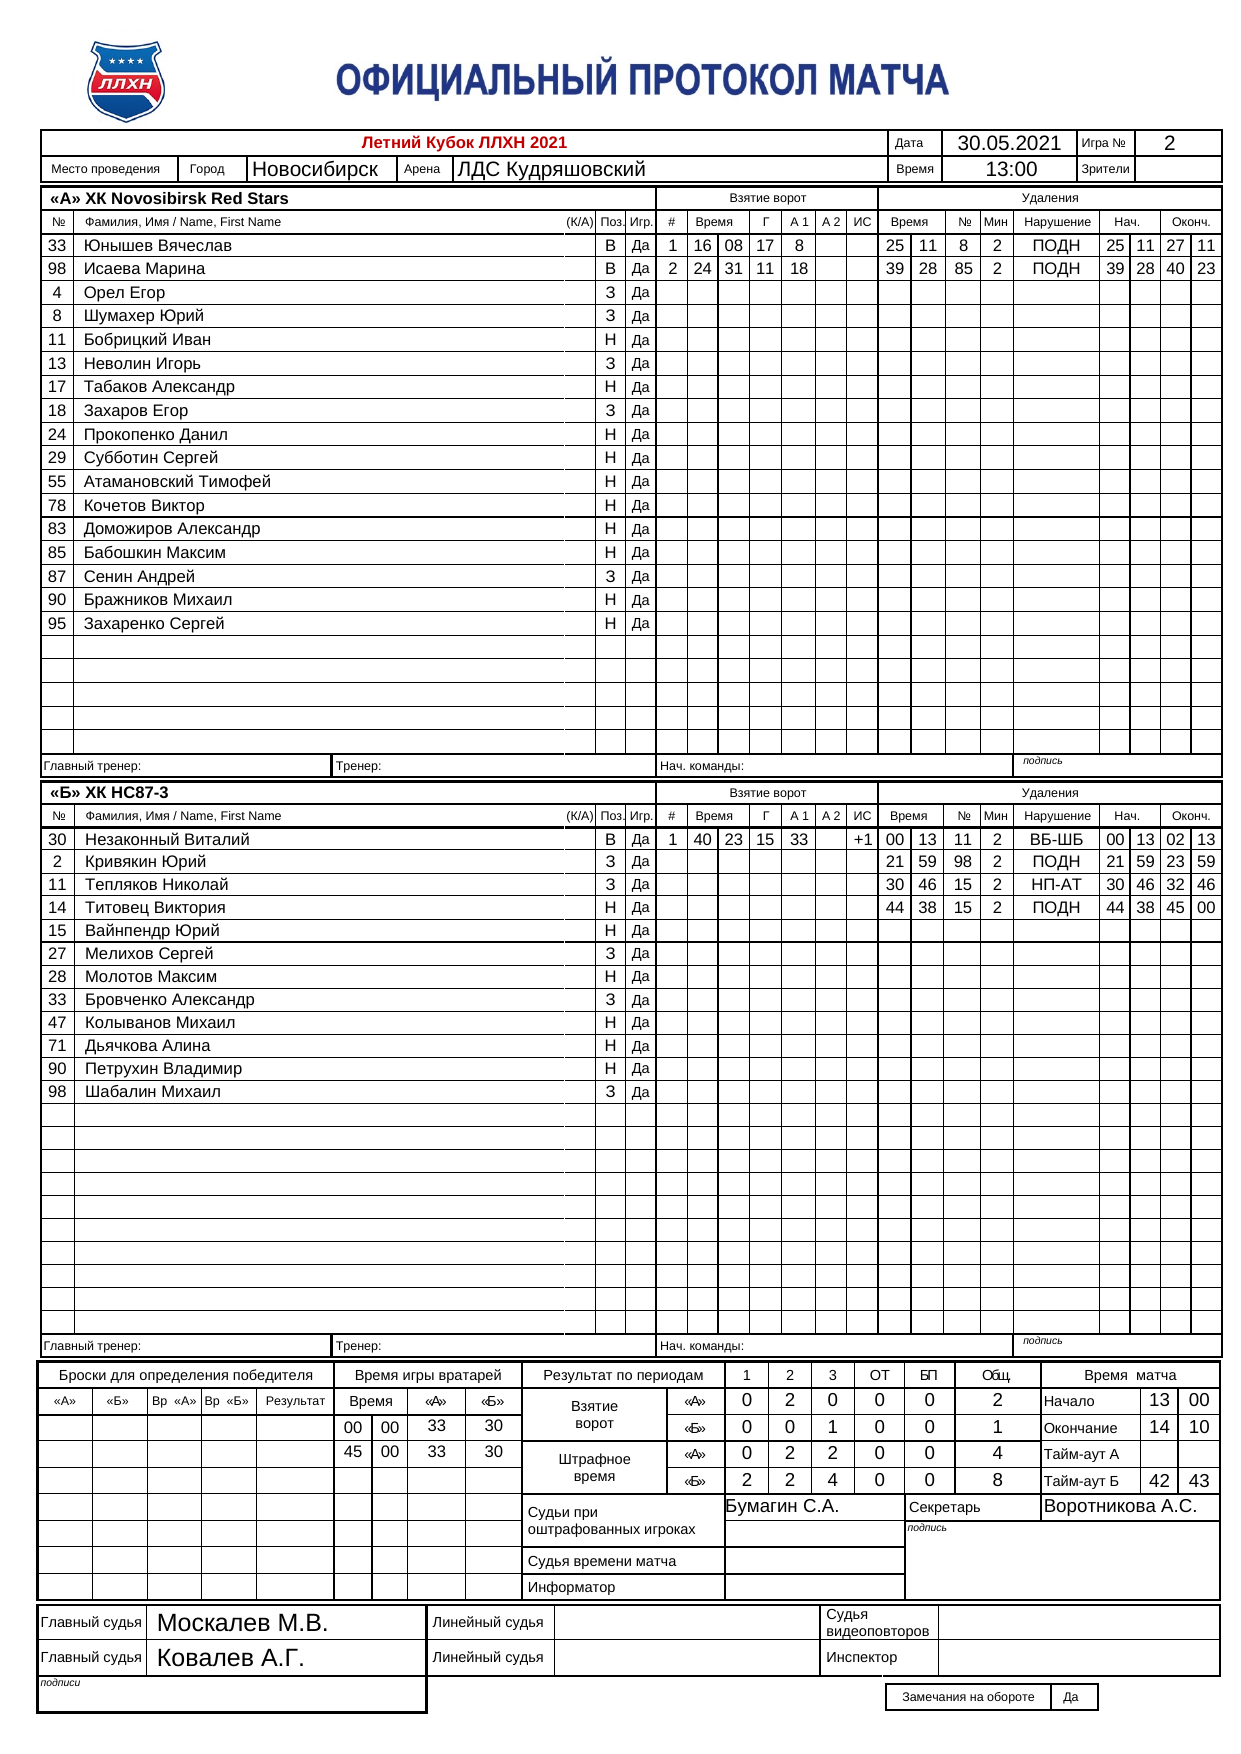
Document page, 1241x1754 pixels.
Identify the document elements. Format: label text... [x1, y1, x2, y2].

table_cell [912, 636, 945, 658]
table_cell 33 [782, 829, 815, 849]
table_cell В [596, 235, 625, 256]
table_cell [1131, 1012, 1160, 1033]
table_cell [1192, 305, 1221, 327]
table_cell [719, 1311, 749, 1333]
table_cell Судья времени матча [523, 1548, 724, 1573]
table_cell [1100, 659, 1129, 682]
table_cell [912, 1288, 943, 1310]
table_cell [688, 423, 717, 445]
table_cell 13:00 [943, 157, 1076, 181]
table_cell А 1 [782, 805, 815, 826]
table_cell [847, 1242, 877, 1264]
table_cell [1100, 494, 1129, 516]
table_cell [1100, 612, 1129, 634]
table_cell [1161, 1196, 1190, 1218]
table_cell Захаров Егор [74, 399, 564, 422]
table_cell 28 [912, 257, 945, 280]
table_cell [719, 1173, 749, 1195]
table_cell Да [626, 989, 655, 1011]
table_cell [1161, 730, 1190, 753]
table_header 3 [812, 1363, 854, 1387]
table_cell 13 [1141, 1389, 1177, 1413]
table_cell [93, 1521, 147, 1546]
table_cell [782, 541, 815, 564]
table_cell Да [626, 352, 655, 374]
table_cell 00 [1179, 1389, 1219, 1413]
table_cell [750, 518, 781, 540]
table_cell [1192, 636, 1221, 658]
table_cell 0 [726, 1442, 768, 1467]
table_cell 45 [335, 1441, 371, 1467]
table_cell Главный судья [39, 1640, 146, 1675]
table_cell [879, 612, 910, 634]
table_cell [782, 966, 815, 987]
table_cell [847, 518, 877, 540]
table_cell [981, 636, 1013, 658]
table_cell [981, 352, 1013, 374]
table_cell [782, 659, 815, 682]
table_cell [847, 281, 877, 303]
table_cell [1131, 1173, 1160, 1195]
table_cell [782, 1127, 815, 1149]
table_cell Исаева Марина [74, 257, 564, 280]
table_cell [912, 1012, 943, 1033]
table_cell 8 [42, 305, 73, 327]
table_cell (К/А) [565, 805, 595, 826]
table_cell [596, 730, 625, 753]
table_cell [879, 352, 910, 374]
table_cell 21 [879, 850, 910, 872]
table_cell 02 [1161, 829, 1190, 849]
table_cell Мин [981, 211, 1013, 233]
table_cell [782, 1173, 815, 1195]
table_cell Да [626, 920, 655, 941]
table_cell [879, 565, 910, 587]
table_cell [816, 1196, 846, 1218]
table_cell [688, 1081, 717, 1103]
table_cell [1100, 730, 1129, 753]
table_cell [1131, 1311, 1160, 1333]
table_cell [750, 1150, 781, 1172]
table_cell [202, 1574, 256, 1599]
table_header Общ. [956, 1363, 1040, 1387]
table_cell [657, 874, 687, 895]
table_cell [1131, 943, 1160, 964]
table_cell [1131, 541, 1160, 564]
table_cell [1161, 1150, 1190, 1172]
table_cell Да [626, 518, 655, 540]
table_cell Бражников Михаил [74, 588, 564, 611]
table_cell [719, 1288, 749, 1310]
table_cell [981, 328, 1013, 351]
table_cell [688, 494, 717, 516]
table_cell Атамановский Тимофей [74, 470, 564, 493]
table_cell [657, 518, 687, 540]
table_cell [750, 966, 781, 987]
table_cell Молотов Максим [75, 966, 564, 987]
table_cell [39, 1416, 92, 1440]
table_cell Н [596, 541, 625, 564]
table_cell [750, 376, 781, 398]
table_cell [847, 305, 877, 327]
table_header 2 [769, 1363, 811, 1387]
table_cell [1131, 1127, 1160, 1149]
table_cell Сенин Андрей [74, 565, 564, 587]
table_cell Вайнпендр Юрий [75, 920, 564, 941]
table_cell [1131, 518, 1160, 540]
table_header Удаления [879, 188, 1221, 209]
table_cell [719, 612, 749, 634]
table_cell [981, 541, 1013, 564]
table_cell [981, 989, 1013, 1011]
table_cell [847, 1265, 877, 1287]
table_header 1 [726, 1363, 768, 1387]
table_cell Нач. [1100, 805, 1160, 826]
table_cell [879, 1127, 910, 1149]
table_cell [596, 1196, 625, 1218]
table_cell [657, 730, 687, 753]
table_cell 16 [688, 235, 717, 256]
table_cell [1179, 1441, 1219, 1467]
table_cell [1192, 328, 1221, 351]
table_cell [719, 494, 749, 516]
table_cell [879, 1081, 910, 1103]
table_cell [847, 565, 877, 587]
table_cell З [596, 874, 625, 895]
table_cell [879, 1311, 910, 1333]
table_cell [981, 1219, 1013, 1241]
table_cell [428, 1677, 882, 1711]
table_cell Линейный судья [428, 1606, 554, 1639]
table_cell [657, 1219, 687, 1241]
table_cell [688, 328, 717, 351]
table_cell [657, 636, 687, 658]
table_cell Г [750, 805, 781, 826]
table_cell [719, 518, 749, 540]
table_cell [688, 683, 717, 706]
table_cell [565, 1196, 595, 1218]
table_cell Нач. команды: [657, 755, 1012, 776]
table_cell [816, 470, 846, 493]
table_cell [816, 920, 846, 941]
table_cell [148, 1547, 201, 1573]
table_cell [148, 1494, 201, 1520]
table_cell [946, 328, 980, 351]
table_cell [944, 1081, 980, 1103]
table_cell [1131, 305, 1160, 327]
table_cell [847, 376, 877, 398]
table_cell Штрафное время [523, 1442, 666, 1493]
table_cell 2 [981, 829, 1013, 849]
table_cell [626, 1104, 655, 1126]
table_cell Г [750, 211, 781, 233]
table_cell [981, 943, 1013, 964]
table_cell 8 [782, 235, 815, 256]
table_cell [1131, 989, 1160, 1011]
table_cell [1014, 683, 1099, 706]
table_cell [912, 1150, 943, 1172]
table_cell Главный тренер: [42, 755, 330, 776]
table_cell [981, 1012, 1013, 1033]
table_cell [75, 1288, 564, 1310]
table_header Да [1052, 1685, 1097, 1709]
table_cell 25 [879, 235, 910, 256]
table_cell НП-АТ [1014, 874, 1099, 895]
table_cell Тайм-аут Б [1042, 1468, 1140, 1493]
table_cell [596, 1242, 625, 1264]
table_cell Время [688, 211, 749, 233]
table_cell [257, 1468, 333, 1493]
table_cell [565, 850, 595, 872]
table_cell [565, 470, 595, 493]
table_cell [719, 683, 749, 706]
table_cell [335, 1574, 371, 1599]
table_cell [879, 659, 910, 682]
table_cell Взятие ворот [523, 1389, 666, 1440]
table_cell [981, 1196, 1013, 1218]
table_cell [816, 305, 846, 327]
table_cell [879, 588, 910, 611]
table_cell Да [626, 1058, 655, 1079]
table_cell Поз. [596, 805, 625, 826]
table_cell Н [596, 1035, 625, 1057]
table_cell [1192, 281, 1221, 303]
table_cell [879, 966, 910, 987]
table_cell 17 [42, 376, 73, 398]
table_header «Б» ХК HC87-3 [42, 783, 655, 803]
table_cell [750, 850, 781, 872]
table_cell «А» [408, 1389, 465, 1413]
table_cell [912, 518, 945, 540]
table_cell [688, 966, 717, 987]
table_cell [1131, 683, 1160, 706]
table_cell [1192, 541, 1221, 564]
table_cell [782, 920, 815, 941]
table_cell [816, 1035, 846, 1057]
table_cell Табаков Александр [74, 376, 564, 398]
table_cell [944, 1288, 980, 1310]
table_cell [750, 1058, 781, 1079]
table_cell Да [626, 305, 655, 327]
table_cell Инспектор [821, 1640, 938, 1675]
table_cell [565, 966, 595, 987]
table_cell [74, 636, 564, 658]
table_cell [657, 966, 687, 987]
table_cell [688, 281, 717, 303]
table_cell 0 [905, 1415, 954, 1440]
table_cell [1161, 565, 1190, 587]
table_cell [565, 943, 595, 964]
table_cell [946, 565, 980, 587]
table_cell [626, 707, 655, 729]
table_cell [657, 352, 687, 374]
table_cell [565, 874, 595, 895]
table_cell [1131, 1035, 1160, 1057]
table_cell [1192, 446, 1221, 469]
table_cell [816, 829, 846, 849]
table_cell [847, 1058, 877, 1079]
table_cell [750, 1104, 781, 1126]
table_cell [1014, 612, 1099, 634]
table_cell [688, 399, 717, 422]
table_cell [565, 659, 595, 682]
table_cell [719, 1035, 749, 1057]
table_cell [657, 541, 687, 564]
table_cell [657, 707, 687, 729]
table_cell Субботин Сергей [74, 446, 564, 469]
table_cell Да [626, 1012, 655, 1033]
table_cell [565, 1150, 595, 1172]
table_cell Бобрицкий Иван [74, 328, 564, 351]
table_cell 4 [812, 1468, 854, 1493]
table_cell [981, 376, 1013, 398]
table_cell ПОДН [1014, 235, 1099, 256]
table_cell [981, 399, 1013, 422]
table_cell 18 [42, 399, 73, 422]
table_cell Время [335, 1389, 407, 1413]
table_cell [944, 1127, 980, 1149]
table_cell [782, 1081, 815, 1103]
table_cell [946, 588, 980, 611]
table_cell [596, 1127, 625, 1149]
table_cell Н [596, 1012, 625, 1033]
table_cell [75, 1242, 564, 1264]
table_cell Орел Егор [74, 281, 564, 303]
table_cell [816, 1104, 846, 1126]
table_cell [626, 1311, 655, 1333]
table_cell Нарушение [1014, 211, 1099, 233]
table_cell 08 [719, 235, 749, 256]
table_cell 87 [42, 565, 73, 587]
table_cell [879, 1242, 910, 1264]
table_cell [688, 1012, 717, 1033]
table_cell Да [626, 399, 655, 422]
table_cell 0 [905, 1442, 954, 1467]
table_cell 0 [812, 1389, 854, 1413]
table_cell [1131, 494, 1160, 516]
table_cell [565, 352, 595, 374]
table_cell [879, 376, 910, 398]
table_cell [1100, 966, 1129, 987]
table_cell [946, 352, 980, 374]
table_cell [912, 1219, 943, 1241]
table_cell Фамилия, Имя / Name, First Name [75, 805, 565, 826]
table_cell 98 [42, 257, 73, 280]
table_cell [1014, 1035, 1099, 1057]
table_cell [1192, 966, 1221, 987]
table_cell [912, 588, 945, 611]
table_cell [335, 1547, 371, 1573]
table_cell Тренер: [333, 1335, 655, 1356]
table_cell 11 [912, 235, 945, 256]
table_cell [148, 1521, 201, 1546]
table_cell [912, 683, 945, 706]
table_cell [688, 920, 717, 941]
table_cell [750, 1196, 781, 1218]
table_cell [1161, 376, 1190, 398]
table_cell [626, 730, 655, 753]
table_cell [944, 943, 980, 964]
table_cell [1161, 1058, 1190, 1079]
table_cell [816, 707, 846, 729]
table_cell [912, 1242, 943, 1264]
table_cell Да [626, 328, 655, 351]
table_cell 00 [1192, 896, 1221, 918]
table_cell В [596, 257, 625, 280]
table_cell [879, 943, 910, 964]
table_cell [657, 423, 687, 445]
table_cell [466, 1521, 521, 1546]
table_cell [816, 1150, 846, 1172]
table_cell [782, 1058, 815, 1079]
table_cell Юнышев Вячеслав [74, 235, 564, 256]
table_cell [257, 1574, 333, 1599]
table_cell [1192, 1311, 1221, 1333]
table_cell [565, 1127, 595, 1149]
table_cell 33 [42, 235, 73, 256]
table_cell [912, 352, 945, 374]
table_cell 28 [1131, 257, 1160, 280]
table_cell [657, 1081, 687, 1103]
table_cell [1161, 588, 1190, 611]
table_cell 4 [42, 281, 73, 303]
table_cell [596, 1150, 625, 1172]
table_cell [816, 494, 846, 516]
table_cell [1192, 494, 1221, 516]
table_cell [750, 683, 781, 706]
table_cell [847, 1219, 877, 1241]
table_cell [565, 281, 595, 303]
table_cell [1100, 565, 1129, 587]
table_cell [1014, 541, 1099, 564]
table_cell [981, 1104, 1013, 1126]
table_header Летний Кубок ЛЛХН 2021 [42, 131, 887, 155]
table_cell [946, 423, 980, 445]
table_cell [1014, 659, 1099, 682]
table_cell [373, 1574, 407, 1599]
table_cell [1161, 399, 1190, 422]
table_cell ПОДН [1014, 850, 1099, 872]
table_cell [42, 1196, 74, 1218]
table_cell 0 [855, 1415, 904, 1440]
table_cell Время [889, 157, 941, 181]
table_cell [782, 1311, 815, 1333]
table_cell [782, 565, 815, 587]
table_cell [1014, 446, 1099, 469]
table_cell [596, 1104, 625, 1126]
table_header ОТ [855, 1363, 904, 1387]
table_cell [946, 683, 980, 706]
table_cell [719, 966, 749, 987]
table_cell [39, 1441, 92, 1467]
table_cell [1161, 1265, 1190, 1287]
table_cell [1100, 1311, 1129, 1333]
table_cell [657, 1058, 687, 1079]
table_cell [1100, 376, 1129, 398]
table_cell Линейный судья [428, 1640, 554, 1675]
table_cell [816, 423, 846, 445]
table_cell [879, 707, 910, 729]
table_cell [565, 494, 595, 516]
table_cell 85 [42, 541, 73, 564]
table_cell 30 [466, 1416, 521, 1440]
table_cell [847, 470, 877, 493]
table_cell [657, 470, 687, 493]
table_cell З [596, 565, 625, 587]
table_cell [1014, 1127, 1099, 1149]
table_cell [42, 1265, 74, 1287]
table_cell [688, 518, 717, 540]
table_cell ПОДН [1014, 257, 1099, 280]
table_header Результат по периодам [523, 1363, 724, 1387]
table_cell [1131, 423, 1160, 445]
table_cell Главный судья [39, 1606, 146, 1639]
table_cell Нач. команды: [657, 1335, 1012, 1356]
table_cell [626, 1196, 655, 1218]
table_cell [750, 989, 781, 1011]
table_cell [816, 328, 846, 351]
table_cell 45 [1161, 896, 1190, 918]
table_cell 8 [956, 1468, 1040, 1493]
table_cell [335, 1521, 371, 1546]
table_cell [912, 989, 943, 1011]
table_cell [912, 1173, 943, 1195]
table_cell Поз. [596, 211, 625, 233]
table_cell А 2 [816, 211, 846, 233]
table_cell [1192, 588, 1221, 611]
table_cell 30 [466, 1441, 521, 1467]
table_cell [750, 1265, 781, 1287]
table_cell ВБ-ШБ [1014, 829, 1099, 849]
table_cell [981, 730, 1013, 753]
table_cell 59 [1192, 850, 1221, 872]
table_cell Вр «А» [148, 1389, 201, 1413]
table_cell [148, 1416, 201, 1440]
table_cell [688, 896, 717, 918]
table_cell [981, 1242, 1013, 1264]
table_cell [93, 1494, 147, 1520]
table_cell [1161, 1035, 1190, 1057]
table_cell [750, 920, 781, 941]
table_cell Да [626, 376, 655, 398]
table_cell [879, 1150, 910, 1172]
table_cell [257, 1416, 333, 1440]
table_cell [981, 470, 1013, 493]
table_cell [946, 541, 980, 564]
table_cell [74, 730, 564, 753]
table_cell [565, 1288, 595, 1310]
table_cell З [596, 281, 625, 303]
table_cell З [596, 1081, 625, 1103]
table_cell [555, 1640, 819, 1675]
table_cell [944, 1265, 980, 1287]
table_cell 11 [42, 874, 74, 895]
table_cell [596, 659, 625, 682]
table_cell [750, 1242, 781, 1264]
table_cell +1 [847, 829, 877, 849]
table_cell [1141, 1441, 1177, 1467]
table_cell [626, 1173, 655, 1195]
table_cell [750, 470, 781, 493]
table_cell [1161, 1127, 1190, 1149]
table_cell [626, 659, 655, 682]
table_cell [912, 1104, 943, 1126]
table_cell [750, 1173, 781, 1195]
table_cell (К/А) [565, 211, 595, 233]
table_cell Да [626, 874, 655, 895]
table_cell [847, 1173, 877, 1195]
table_cell [1014, 1104, 1099, 1126]
table_cell [719, 920, 749, 941]
table_cell [93, 1574, 147, 1599]
table_cell 23 [719, 829, 749, 849]
table_cell [1131, 1058, 1160, 1079]
table_cell [847, 1081, 877, 1103]
table_cell [565, 588, 595, 611]
table_cell [42, 1150, 74, 1172]
table_cell [939, 1606, 1219, 1639]
table_cell [565, 235, 595, 256]
table_cell [1161, 352, 1190, 374]
table_cell [719, 541, 749, 564]
table_cell [1161, 423, 1190, 445]
table_cell [688, 1311, 717, 1333]
table_cell [816, 943, 846, 964]
table_cell [39, 1468, 92, 1493]
table_cell [202, 1468, 256, 1493]
table_cell 2 [981, 874, 1013, 895]
table_cell [1161, 966, 1190, 987]
table_cell [74, 707, 564, 729]
table_cell [688, 874, 717, 895]
table_cell [688, 1242, 717, 1264]
table_cell [1014, 920, 1099, 941]
table_cell З [596, 305, 625, 327]
table_cell Вр «Б» [202, 1389, 256, 1413]
table_header Игра № [1078, 131, 1134, 155]
table_cell [719, 1104, 749, 1126]
table_cell [75, 1196, 564, 1218]
table_cell [373, 1494, 407, 1520]
table_cell [1192, 399, 1221, 422]
table_cell [148, 1574, 201, 1599]
table_cell [816, 352, 846, 374]
table_cell [1014, 730, 1099, 753]
table_cell [1100, 1035, 1129, 1057]
table_cell [1161, 541, 1190, 564]
table_cell [719, 989, 749, 1011]
table_cell [688, 1196, 717, 1218]
table_cell [750, 588, 781, 611]
table_cell Да [626, 541, 655, 564]
table_cell [688, 943, 717, 964]
table_cell [1100, 1288, 1129, 1310]
table_cell [981, 423, 1013, 445]
table_cell [657, 850, 687, 872]
table_cell [93, 1441, 147, 1467]
table_cell [847, 1127, 877, 1149]
table_cell [750, 1035, 781, 1057]
table_cell [879, 518, 910, 540]
table_cell 00 [373, 1416, 407, 1440]
table_cell 1 [956, 1415, 1040, 1440]
table_cell [565, 1104, 595, 1126]
table_cell [981, 1173, 1013, 1195]
table_cell [565, 989, 595, 1011]
table_cell Н [596, 896, 625, 918]
table_cell [719, 352, 749, 374]
table_cell [1161, 920, 1190, 941]
table_cell 00 [1100, 829, 1129, 849]
table_cell [74, 659, 564, 682]
table_cell [912, 966, 943, 987]
table_cell Н [596, 518, 625, 540]
table_cell [816, 1012, 846, 1033]
table_cell З [596, 352, 625, 374]
table_cell [1014, 1012, 1099, 1033]
table_cell [148, 1441, 201, 1467]
table_cell [42, 659, 73, 682]
table_cell [466, 1574, 521, 1599]
table_cell 8 [946, 235, 980, 256]
table_cell [816, 989, 846, 1011]
table_cell [847, 1012, 877, 1033]
table_cell 2 [981, 235, 1013, 256]
table_cell Арена [398, 157, 452, 181]
table_cell [750, 612, 781, 634]
table_cell [847, 659, 877, 682]
table_cell [946, 399, 980, 422]
table_cell 11 [750, 257, 781, 280]
table_cell [565, 1012, 595, 1033]
table_header Удаления [879, 783, 1221, 803]
table_cell [466, 1468, 521, 1493]
table_cell 98 [944, 850, 980, 872]
table_cell [879, 1035, 910, 1057]
table_cell [782, 730, 815, 753]
table_cell Тренер: [333, 755, 655, 776]
table_cell [944, 1104, 980, 1126]
table_cell [565, 257, 595, 280]
table_cell [719, 896, 749, 918]
table_cell [879, 1012, 910, 1033]
table_cell [847, 943, 877, 964]
table_cell [1161, 446, 1190, 469]
table_cell [750, 352, 781, 374]
table_cell [847, 446, 877, 469]
table_cell [688, 1173, 717, 1195]
table_cell В [596, 829, 625, 849]
table_cell Да [626, 588, 655, 611]
table_cell [719, 423, 749, 445]
table_cell 1 [812, 1415, 854, 1440]
table_cell [657, 683, 687, 706]
table_cell [750, 659, 781, 682]
table_cell [1014, 376, 1099, 398]
table_cell [1100, 305, 1129, 327]
table_cell [1100, 989, 1129, 1011]
table_cell [42, 1311, 74, 1333]
table_cell [565, 565, 595, 587]
table_cell [946, 305, 980, 327]
table_cell [981, 1288, 1013, 1310]
table_cell [847, 257, 877, 280]
table_cell [879, 1173, 910, 1195]
table_cell [1161, 1219, 1190, 1241]
table_cell [1131, 328, 1160, 351]
table_header Броски для определения победителя [39, 1363, 333, 1387]
table_cell [1131, 446, 1160, 469]
table_cell подпись [1014, 755, 1221, 776]
table_cell 14 [1141, 1415, 1177, 1440]
table_cell ИС [847, 805, 877, 826]
table_cell [408, 1494, 465, 1520]
table_cell 13 [42, 352, 73, 374]
table_cell 33 [408, 1441, 465, 1467]
table_cell Секретарь [906, 1495, 1040, 1520]
table_cell [657, 281, 687, 303]
table_cell [1014, 494, 1099, 516]
table_cell [565, 376, 595, 398]
table_cell [879, 1058, 910, 1079]
table_cell [1014, 943, 1099, 964]
table_cell [816, 588, 846, 611]
table_cell Да [626, 612, 655, 634]
table_cell [719, 399, 749, 422]
table_cell [719, 730, 749, 753]
table_cell [782, 1288, 815, 1310]
table_cell Оконч. [1161, 805, 1221, 826]
table_cell Да [626, 943, 655, 964]
table_cell [879, 1265, 910, 1287]
table_cell [657, 1265, 687, 1287]
table_cell [688, 1265, 717, 1287]
table_cell [688, 1150, 717, 1172]
table_cell 0 [905, 1389, 954, 1413]
table_cell [879, 920, 910, 941]
table_cell [750, 541, 781, 564]
table_cell [688, 565, 717, 587]
table_cell [816, 446, 846, 469]
table_cell [75, 1265, 564, 1287]
table_cell [816, 1265, 846, 1287]
table_cell [847, 1104, 877, 1126]
table_cell 95 [42, 612, 73, 634]
table_cell [1161, 1311, 1190, 1333]
table_cell [688, 612, 717, 634]
table_cell Да [626, 1035, 655, 1057]
table_header Взятие ворот [657, 188, 877, 209]
table_cell [1192, 1219, 1221, 1241]
table_cell Н [596, 494, 625, 516]
table_cell [816, 565, 846, 587]
table_cell [782, 352, 815, 374]
table_cell [42, 730, 73, 753]
table_cell [847, 636, 877, 658]
table_cell [912, 470, 945, 493]
table_cell [1192, 1127, 1221, 1149]
table_cell [981, 707, 1013, 729]
table_cell Дьячкова Алина [75, 1035, 564, 1057]
table_cell [688, 1219, 717, 1241]
table_cell [565, 612, 595, 634]
table_cell [1192, 730, 1221, 753]
table_cell [688, 1104, 717, 1126]
table_cell [816, 1081, 846, 1103]
table_cell 27 [1161, 235, 1190, 256]
table_cell А 2 [816, 805, 846, 826]
table_cell [657, 896, 687, 918]
table_cell [946, 376, 980, 398]
table_cell [1161, 612, 1190, 634]
table_cell [981, 920, 1013, 941]
table_cell [657, 565, 687, 587]
table_cell [782, 874, 815, 895]
table_cell [750, 1127, 781, 1149]
table_cell [596, 636, 625, 658]
table_cell Петрухин Владимир [75, 1058, 564, 1079]
table_cell [1100, 1196, 1129, 1218]
table_cell [750, 636, 781, 658]
table_cell [657, 399, 687, 422]
table_cell [1100, 920, 1129, 941]
table_cell [688, 1127, 717, 1149]
table_cell [1014, 328, 1099, 351]
table_cell [939, 1640, 1219, 1675]
table_cell 2 [657, 257, 687, 280]
table_cell [750, 494, 781, 516]
table_header Замечания на обороте [887, 1685, 1050, 1709]
table_header 2 [1136, 131, 1221, 155]
table_cell [565, 518, 595, 540]
table_cell [1100, 1104, 1129, 1126]
table_cell [719, 565, 749, 587]
table_cell [1131, 920, 1160, 941]
table_cell Город [179, 157, 246, 181]
table_cell [912, 730, 945, 753]
table_cell 55 [42, 470, 73, 493]
table_cell [944, 989, 980, 1011]
table_cell [879, 1104, 910, 1126]
table_cell [847, 874, 877, 895]
table_cell [879, 423, 910, 445]
table_cell [565, 920, 595, 941]
table_cell [816, 896, 846, 918]
table_cell [1100, 423, 1129, 445]
table_cell [879, 494, 910, 516]
table_cell [726, 1521, 904, 1546]
table_cell [565, 1081, 595, 1103]
table_cell [1100, 399, 1129, 422]
table_cell [1014, 588, 1099, 611]
table_cell 0 [769, 1415, 811, 1440]
table_cell 00 [335, 1416, 371, 1440]
table_cell 30 [42, 829, 74, 849]
table_cell [719, 446, 749, 469]
table_cell [565, 1265, 595, 1287]
table_cell [688, 446, 717, 469]
table_cell [981, 1150, 1013, 1172]
table_cell Титовец Виктория [75, 896, 564, 918]
table_cell [1192, 1196, 1221, 1218]
table_cell [565, 423, 595, 445]
table_cell Да [626, 235, 655, 256]
table_cell [782, 518, 815, 540]
table_cell Результат [257, 1389, 333, 1413]
table_cell [879, 1219, 910, 1241]
table_cell [75, 1104, 564, 1126]
table_cell 33 [42, 989, 74, 1011]
table_cell [39, 1574, 92, 1599]
table_cell [782, 943, 815, 964]
table_cell [626, 1150, 655, 1172]
table_cell Бровченко Александр [75, 989, 564, 1011]
table_cell [1161, 1242, 1190, 1264]
table_cell [879, 446, 910, 469]
table_cell [912, 920, 943, 941]
table_cell [981, 565, 1013, 587]
table_cell [1192, 659, 1221, 682]
table_cell [565, 328, 595, 351]
table_cell [626, 683, 655, 706]
table_cell Главный тренер: [42, 1335, 330, 1356]
table_cell 85 [946, 257, 980, 280]
table_cell [373, 1468, 407, 1493]
table_cell Да [626, 494, 655, 516]
table_cell [847, 1288, 877, 1310]
table_cell [466, 1547, 521, 1573]
table_cell [816, 1173, 846, 1195]
table_cell [1161, 683, 1190, 706]
table_cell [726, 1575, 904, 1599]
table_cell Судьи при оштрафованных игроках [523, 1495, 724, 1546]
table_cell [688, 707, 717, 729]
table_cell Да [626, 446, 655, 469]
table_cell [782, 423, 815, 445]
table_cell [912, 565, 945, 587]
table_cell [1014, 399, 1099, 422]
table_cell Мин [981, 805, 1013, 826]
table_header Время игры вратарей [335, 1363, 521, 1387]
table_cell Окончание [1042, 1415, 1140, 1440]
table_cell 43 [1179, 1468, 1219, 1493]
table_cell [719, 1127, 749, 1149]
table_cell [626, 1265, 655, 1287]
table_cell [750, 305, 781, 327]
table_cell [912, 1058, 943, 1079]
table_cell [565, 707, 595, 729]
table_cell [847, 1035, 877, 1057]
table_cell «Б» [668, 1468, 724, 1493]
table_cell [1131, 281, 1160, 303]
table_cell 14 [42, 896, 74, 918]
table_cell [39, 1547, 92, 1573]
table_cell [688, 541, 717, 564]
table_cell [879, 399, 910, 422]
table_cell [879, 281, 910, 303]
table_cell 17 [750, 235, 781, 256]
table_cell [847, 494, 877, 516]
table_cell [565, 1035, 595, 1057]
table_cell «А» [668, 1389, 724, 1413]
table_cell [1014, 470, 1099, 493]
table_cell Воротникова А.С. [1042, 1495, 1219, 1520]
table_cell [981, 1127, 1013, 1149]
table_cell Шабалин Михаил [75, 1081, 564, 1103]
table_cell 13 [1192, 829, 1221, 849]
table_cell [1014, 707, 1099, 729]
table_cell [816, 376, 846, 398]
table_cell [75, 1173, 564, 1195]
table_cell [944, 1219, 980, 1241]
table_cell [719, 470, 749, 493]
table_cell [1014, 565, 1099, 587]
table_cell [1131, 1288, 1160, 1310]
table_cell 38 [1131, 896, 1160, 918]
table_cell 11 [1131, 235, 1160, 256]
table_cell [981, 1311, 1013, 1333]
table_cell [719, 1012, 749, 1033]
table_cell [1099, 1682, 1220, 1711]
table_cell [75, 1311, 564, 1333]
table_cell [944, 1150, 980, 1172]
table_cell [42, 1219, 74, 1241]
table_cell З [596, 943, 625, 964]
table_cell [750, 423, 781, 445]
table_cell Н [596, 328, 625, 351]
table_cell [981, 1058, 1013, 1079]
table_cell [750, 399, 781, 422]
table_cell [1161, 518, 1190, 540]
table_cell 39 [879, 257, 910, 280]
table_cell [202, 1441, 256, 1467]
table_cell [74, 683, 564, 706]
table_cell [565, 305, 595, 327]
table_cell З [596, 989, 625, 1011]
table_cell Да [626, 565, 655, 587]
table_cell 2 [726, 1468, 768, 1493]
table_cell [816, 518, 846, 540]
table_cell [944, 1012, 980, 1033]
table_cell [946, 518, 980, 540]
table_cell [657, 989, 687, 1011]
table_cell [719, 588, 749, 611]
table_cell [1192, 1012, 1221, 1033]
table_cell [626, 1219, 655, 1241]
table_cell [565, 730, 595, 753]
table_cell [565, 1058, 595, 1079]
table_cell [257, 1521, 333, 1546]
table_cell [1161, 470, 1190, 493]
table_cell 15 [42, 920, 74, 941]
table_cell [879, 305, 910, 327]
table_cell [847, 850, 877, 872]
table_cell [42, 1173, 74, 1195]
table_cell Колыванов Михаил [75, 1012, 564, 1033]
table_cell 1 [657, 829, 687, 849]
table_cell [782, 683, 815, 706]
table_cell [626, 636, 655, 658]
table_cell [981, 1265, 1013, 1287]
table_cell [1014, 1242, 1099, 1264]
table_cell [555, 1606, 819, 1639]
table_cell [1192, 707, 1221, 729]
table_cell [1100, 470, 1129, 493]
table_cell Игр. [626, 805, 655, 826]
table_cell [1131, 565, 1160, 587]
table_cell [596, 683, 625, 706]
table_cell [1192, 352, 1221, 374]
table_cell Захаренко Сергей [74, 612, 564, 634]
table_cell [657, 376, 687, 398]
table_cell [657, 943, 687, 964]
table_cell [626, 1127, 655, 1149]
table_cell [816, 636, 846, 658]
table_cell [912, 399, 945, 422]
table_cell [596, 1219, 625, 1241]
table_cell № [42, 805, 74, 826]
table_cell Новосибирск [248, 157, 396, 181]
table_cell [657, 1288, 687, 1310]
table_cell [782, 281, 815, 303]
table_cell [1131, 376, 1160, 398]
table_cell [782, 989, 815, 1011]
table_cell [816, 257, 846, 280]
table_cell [1014, 1196, 1099, 1218]
table_cell [657, 1173, 687, 1195]
table_cell [565, 896, 595, 918]
table_cell 24 [688, 257, 717, 280]
table_cell [782, 1242, 815, 1264]
table_cell [657, 1127, 687, 1149]
table_cell [981, 1081, 1013, 1103]
table_cell [202, 1416, 256, 1440]
table_cell [782, 399, 815, 422]
table_cell [75, 1127, 564, 1149]
table_cell [1014, 989, 1099, 1011]
table_cell Мелихов Сергей [75, 943, 564, 964]
table_cell [1014, 352, 1099, 374]
table_cell [782, 376, 815, 398]
table_cell [782, 1219, 815, 1241]
table_cell [782, 896, 815, 918]
table_cell 59 [1131, 850, 1160, 872]
table_cell 11 [944, 829, 980, 849]
table_cell [782, 707, 815, 729]
table_cell Время [688, 805, 749, 826]
table_cell [373, 1521, 407, 1546]
table_cell [657, 446, 687, 469]
table_cell [912, 446, 945, 469]
table_cell [1192, 1150, 1221, 1172]
table_cell [816, 1288, 846, 1310]
table_cell 83 [42, 518, 73, 540]
table_cell [565, 683, 595, 706]
table_header «А» ХК Novosibirsk Red Stars [42, 188, 655, 209]
table_cell [1014, 966, 1099, 987]
table_cell [657, 328, 687, 351]
table_cell [946, 659, 980, 682]
table_cell 25 [1100, 235, 1129, 256]
table_cell 33 [408, 1416, 465, 1440]
table_cell 00 [879, 829, 910, 849]
table_cell [1014, 1173, 1099, 1195]
table_cell Доможиров Александр [74, 518, 564, 540]
table_cell [565, 1173, 595, 1195]
table_cell [42, 1104, 74, 1126]
table_cell [93, 1547, 147, 1573]
table_cell [750, 1012, 781, 1033]
table_cell [1100, 1219, 1129, 1241]
table_cell [750, 943, 781, 964]
table_cell [847, 966, 877, 987]
table_cell Н [596, 376, 625, 398]
table_cell [1131, 1265, 1160, 1287]
table_cell 28 [42, 966, 74, 987]
table_cell [1100, 1173, 1129, 1195]
table_cell [981, 659, 1013, 682]
table_cell [626, 1242, 655, 1264]
table_cell Ковалев А.Г. [147, 1640, 425, 1675]
table_cell [719, 328, 749, 351]
table_cell [688, 636, 717, 658]
table_cell [565, 1219, 595, 1241]
table_cell [1014, 281, 1099, 303]
table_cell 00 [373, 1441, 407, 1467]
table_cell [750, 730, 781, 753]
table_cell 11 [42, 328, 73, 351]
table_cell «А» [668, 1442, 724, 1467]
table_cell Да [626, 423, 655, 445]
table_cell [1014, 423, 1099, 445]
table_cell [879, 328, 910, 351]
table_cell [1131, 636, 1160, 658]
table_cell [1161, 1173, 1190, 1195]
table_cell [1100, 1012, 1129, 1033]
table_cell [688, 1058, 717, 1079]
table_cell 42 [1141, 1468, 1177, 1493]
table_cell [816, 281, 846, 303]
table_cell [688, 1288, 717, 1310]
table_cell [1192, 1081, 1221, 1103]
table_cell [816, 1242, 846, 1264]
table_cell 15 [944, 874, 980, 895]
table_cell Н [596, 612, 625, 634]
table_cell 2 [981, 257, 1013, 280]
table_cell [657, 1150, 687, 1172]
table_cell [408, 1547, 465, 1573]
table_cell «Б» [93, 1389, 147, 1413]
table_cell [1161, 1081, 1190, 1103]
table_cell [408, 1468, 465, 1493]
table_cell [782, 446, 815, 469]
table_cell [946, 636, 980, 658]
table_cell [1100, 1127, 1129, 1149]
table_cell 46 [1192, 874, 1221, 895]
table_cell [1100, 281, 1129, 303]
table_cell 0 [855, 1389, 904, 1413]
table_cell Начало [1042, 1389, 1140, 1413]
table_cell [912, 1265, 943, 1287]
table_cell [1100, 1081, 1129, 1103]
table_cell [1131, 730, 1160, 753]
table_cell [719, 874, 749, 895]
table_cell Тепляков Николай [75, 874, 564, 895]
table_cell [1014, 1150, 1099, 1172]
table_cell [1192, 1035, 1221, 1057]
table_cell 0 [726, 1415, 768, 1440]
table_cell А 1 [782, 211, 815, 233]
table_cell [847, 989, 877, 1011]
table_cell [42, 1288, 74, 1310]
table_cell [879, 730, 910, 753]
table_cell [657, 920, 687, 941]
table_header БП [905, 1363, 954, 1387]
table_cell Да [626, 966, 655, 987]
table_cell 40 [688, 829, 717, 849]
table_cell [688, 470, 717, 493]
table_cell [202, 1521, 256, 1546]
table_cell [688, 1035, 717, 1057]
table_cell 98 [42, 1081, 74, 1103]
table_cell [782, 588, 815, 611]
table_cell [816, 235, 846, 256]
table_cell [946, 707, 980, 729]
table_cell 24 [42, 423, 73, 445]
table_cell [816, 541, 846, 564]
table_cell [782, 1104, 815, 1126]
table_cell [1100, 588, 1129, 611]
table_cell 2 [981, 850, 1013, 872]
table_cell [816, 874, 846, 895]
table_cell [42, 1127, 74, 1149]
table_cell 2 [981, 896, 1013, 918]
table_cell [816, 659, 846, 682]
table_cell [657, 494, 687, 516]
table_cell [565, 541, 595, 564]
table_cell [657, 612, 687, 634]
table_cell [750, 896, 781, 918]
table_cell [1161, 328, 1190, 351]
table_cell № [42, 211, 73, 233]
table_cell ИС [847, 211, 877, 233]
table_header Дата [889, 131, 941, 155]
table_cell [912, 943, 943, 964]
table_cell [1100, 707, 1129, 729]
table_cell [1192, 423, 1221, 445]
table_cell [257, 1494, 333, 1520]
table_header 30.05.2021 [943, 131, 1076, 155]
table_cell [688, 659, 717, 682]
table_cell [816, 730, 846, 753]
table_cell [1192, 1265, 1221, 1287]
table_cell [750, 874, 781, 895]
table_cell [981, 446, 1013, 469]
table_cell [657, 1104, 687, 1126]
table_cell [981, 588, 1013, 611]
table_cell [202, 1494, 256, 1520]
table_cell [912, 281, 945, 303]
table_cell [816, 1219, 846, 1241]
table_cell 30 [1100, 874, 1129, 895]
table_cell [1192, 1288, 1221, 1310]
table_cell З [596, 850, 625, 872]
table_cell [1014, 1219, 1099, 1241]
table_cell [596, 1173, 625, 1195]
table_cell Да [626, 281, 655, 303]
table_cell [879, 683, 910, 706]
table_cell Нарушение [1014, 805, 1099, 826]
table_cell [1131, 399, 1160, 422]
table_cell [1161, 281, 1190, 303]
table_cell [750, 328, 781, 351]
table_cell 38 [912, 896, 943, 918]
table_cell [816, 399, 846, 422]
table_cell [944, 1173, 980, 1195]
table_cell [39, 1521, 92, 1546]
table_cell [1161, 989, 1190, 1011]
table_cell [1131, 707, 1160, 729]
table_cell [719, 659, 749, 682]
table_cell подписи [39, 1677, 425, 1711]
table_cell [782, 1265, 815, 1287]
table_cell [1161, 659, 1190, 682]
table_cell [1192, 1104, 1221, 1126]
picture [5, 28, 1179, 129]
table_cell [1192, 1173, 1221, 1195]
table_cell Н [596, 470, 625, 493]
table_cell [1100, 518, 1129, 540]
table_cell [912, 541, 945, 564]
table_cell [981, 683, 1013, 706]
table_cell [782, 494, 815, 516]
table_cell Н [596, 920, 625, 941]
table_cell Н [596, 966, 625, 987]
table_cell [1192, 1242, 1221, 1264]
table_header Взятие ворот [657, 783, 877, 803]
table_cell Время [879, 211, 945, 233]
table_cell Шумахер Юрий [74, 305, 564, 327]
table_cell [816, 966, 846, 987]
table_cell [816, 850, 846, 872]
table_cell [782, 1150, 815, 1172]
table_cell [1100, 943, 1129, 964]
table_cell 40 [1161, 257, 1190, 280]
table_cell [944, 1242, 980, 1264]
table_cell [75, 1150, 564, 1172]
table_cell [688, 588, 717, 611]
table_cell [1192, 565, 1221, 587]
table_cell 23 [1192, 257, 1221, 280]
table_cell [688, 352, 717, 374]
table_cell [1100, 636, 1129, 658]
table_cell 46 [1131, 874, 1160, 895]
table_cell «Б» [668, 1415, 724, 1440]
table_cell 18 [782, 257, 815, 280]
table_cell Н [596, 588, 625, 611]
table_cell [1161, 1288, 1190, 1310]
table_cell [912, 1035, 943, 1057]
table_cell [1131, 659, 1160, 682]
table_cell [912, 1196, 943, 1218]
table_cell 2 [956, 1389, 1040, 1413]
table_cell [719, 943, 749, 964]
table_cell [719, 376, 749, 398]
table_cell [944, 1196, 980, 1218]
table_cell [946, 494, 980, 516]
table_cell [879, 989, 910, 1011]
table_cell «Б » [466, 1389, 521, 1413]
table_cell [981, 612, 1013, 634]
table_cell [719, 1081, 749, 1103]
table_cell [847, 730, 877, 753]
table_cell Бабошкин Максим [74, 541, 564, 564]
table_cell [847, 423, 877, 445]
table_cell [719, 1265, 749, 1287]
table_cell [912, 1127, 943, 1149]
table_cell [946, 446, 980, 469]
table_cell 23 [1161, 850, 1190, 872]
table_cell 13 [1131, 829, 1160, 849]
table_cell Оконч. [1161, 211, 1221, 233]
table_cell [719, 1058, 749, 1079]
table_cell [1192, 683, 1221, 706]
table_cell [657, 1012, 687, 1033]
table_cell Тайм-аут А [1042, 1441, 1140, 1467]
table_cell 90 [42, 1058, 74, 1079]
table_cell 11 [1192, 235, 1221, 256]
table_cell подпись [1014, 1335, 1221, 1356]
table_cell 59 [912, 850, 943, 872]
table_cell [1131, 1196, 1160, 1218]
table_cell [466, 1494, 521, 1520]
table_cell 4 [956, 1442, 1040, 1467]
table_cell [565, 446, 595, 469]
table_cell [782, 328, 815, 351]
table_cell Незаконный Виталий [75, 829, 564, 849]
table_cell 2 [769, 1389, 811, 1413]
table_cell [1192, 470, 1221, 493]
table_cell [912, 494, 945, 516]
table_cell Кочетов Виктор [74, 494, 564, 516]
table_cell [726, 1548, 904, 1573]
table_cell [1014, 1081, 1099, 1103]
table_header Время матча [1042, 1363, 1219, 1387]
table_cell [335, 1468, 371, 1493]
table_cell 10 [1179, 1415, 1219, 1440]
table_cell [946, 281, 980, 303]
table_cell [944, 1058, 980, 1079]
table_cell [1014, 1288, 1099, 1310]
table_cell [1100, 446, 1129, 469]
table_cell [1131, 1104, 1160, 1126]
table_cell «А» [39, 1389, 92, 1413]
table_cell [596, 1288, 625, 1310]
table_cell [782, 1012, 815, 1033]
table_cell [750, 1219, 781, 1241]
table_cell [657, 1196, 687, 1218]
table_cell Москалев М.В. [147, 1606, 425, 1639]
table_cell [42, 1242, 74, 1264]
table_cell 1 [657, 235, 687, 256]
table_cell [626, 1288, 655, 1310]
table_cell 44 [1100, 896, 1129, 918]
table_cell № [944, 805, 980, 826]
table_cell [42, 683, 73, 706]
table_cell [75, 1219, 564, 1241]
table_cell [1014, 1265, 1099, 1287]
table_cell [847, 328, 877, 351]
table_cell [750, 1081, 781, 1103]
table_cell [1161, 305, 1190, 327]
table_cell Информатор [523, 1575, 724, 1599]
table_cell Н [596, 423, 625, 445]
table_cell 44 [879, 896, 910, 918]
table_cell [782, 470, 815, 493]
table_cell [1161, 707, 1190, 729]
table_cell Да [626, 470, 655, 493]
table_cell [257, 1547, 333, 1573]
table_cell [912, 423, 945, 445]
table_cell [879, 1288, 910, 1310]
table_cell [596, 1311, 625, 1333]
table_cell [1131, 966, 1160, 987]
table_cell [1014, 1311, 1099, 1333]
table_cell [1100, 352, 1129, 374]
table_cell подпись [906, 1522, 1219, 1599]
table_cell # [657, 211, 687, 233]
table_cell # [657, 805, 687, 826]
table_cell [782, 305, 815, 327]
table_cell Да [626, 1081, 655, 1103]
table_cell [981, 281, 1013, 303]
table_cell Неволин Игорь [74, 352, 564, 374]
table_cell [1100, 1150, 1129, 1172]
table_cell [1161, 494, 1190, 516]
table_cell 32 [1161, 874, 1190, 895]
table_cell [750, 281, 781, 303]
table_cell [719, 1219, 749, 1241]
table_cell Место проведения [42, 157, 177, 181]
table_cell [912, 612, 945, 634]
table_cell [912, 328, 945, 351]
table_cell [782, 1035, 815, 1057]
table_cell [1131, 1150, 1160, 1172]
table_cell Судья видеоповторов [821, 1606, 938, 1639]
table_cell [1100, 683, 1129, 706]
table_cell Да [626, 829, 655, 849]
table_cell [944, 1035, 980, 1057]
table_cell 0 [855, 1468, 904, 1493]
table_cell [596, 707, 625, 729]
table_cell [847, 1196, 877, 1218]
table_cell [657, 659, 687, 682]
table_cell [1192, 612, 1221, 634]
table_cell [1100, 328, 1129, 351]
table_cell Фамилия, Имя / Name, First Name [74, 211, 565, 233]
table_cell 0 [855, 1442, 904, 1467]
table_cell [750, 707, 781, 729]
table_cell [1014, 636, 1099, 658]
table_cell 13 [912, 829, 943, 849]
table_cell [657, 1242, 687, 1264]
table_cell [408, 1521, 465, 1546]
table_cell [657, 305, 687, 327]
table_cell [719, 707, 749, 729]
table_cell [816, 1127, 846, 1149]
table_cell [816, 1058, 846, 1079]
table_cell Прокопенко Данил [74, 423, 564, 445]
table_cell [1192, 989, 1221, 1011]
table_cell 2 [769, 1468, 811, 1493]
table_cell [565, 1311, 595, 1333]
table_cell [93, 1468, 147, 1493]
table_cell [1192, 943, 1221, 964]
table_cell [1161, 1012, 1190, 1033]
table_cell [565, 636, 595, 658]
table_cell [847, 1311, 877, 1333]
table_cell [847, 588, 877, 611]
table_cell 21 [1100, 850, 1129, 872]
table_cell [1014, 305, 1099, 327]
table_cell [1136, 157, 1221, 181]
table_cell [847, 612, 877, 634]
table_cell [847, 896, 877, 918]
table_cell Н [596, 446, 625, 469]
table_cell [657, 1311, 687, 1333]
table_cell [1131, 352, 1160, 374]
table_cell [688, 989, 717, 1011]
table_cell [912, 707, 945, 729]
table_cell [565, 829, 595, 849]
table_cell [719, 1242, 749, 1264]
table_cell [1100, 1058, 1129, 1079]
table_cell [1100, 1265, 1129, 1287]
table_cell 2 [769, 1442, 811, 1467]
table_cell 2 [812, 1442, 854, 1467]
table_cell [1131, 1081, 1160, 1103]
table_cell [782, 636, 815, 658]
table_cell № [946, 211, 980, 233]
table_cell [944, 1311, 980, 1333]
table_cell [981, 966, 1013, 987]
table_cell 0 [726, 1389, 768, 1413]
table_cell [1161, 636, 1190, 658]
table_cell [879, 541, 910, 564]
table_cell 15 [750, 829, 781, 849]
table_cell [750, 1311, 781, 1333]
table_cell 2 [42, 850, 74, 872]
table_cell [847, 920, 877, 941]
table_cell [1131, 588, 1160, 611]
table_cell [946, 470, 980, 493]
table_cell [719, 281, 749, 303]
table_cell Нач. [1100, 211, 1160, 233]
table_cell [847, 541, 877, 564]
table_cell 90 [42, 588, 73, 611]
table_cell [782, 850, 815, 872]
table_cell [1100, 1242, 1129, 1264]
table_cell [1131, 1219, 1160, 1241]
table_cell [565, 1242, 595, 1264]
table_cell 0 [905, 1468, 954, 1493]
table_cell [981, 1035, 1013, 1057]
table_cell Время [879, 805, 943, 826]
table_cell [816, 612, 846, 634]
table_cell [912, 1081, 943, 1103]
table_cell [565, 399, 595, 422]
table_cell [879, 1196, 910, 1218]
table_cell Игр. [626, 211, 655, 233]
table_cell [1192, 376, 1221, 398]
table_cell [373, 1547, 407, 1573]
table_cell [93, 1416, 147, 1440]
table_cell [335, 1494, 371, 1520]
table_cell [42, 707, 73, 729]
table_cell 30 [879, 874, 910, 895]
table_cell [657, 1035, 687, 1057]
table_cell 27 [42, 943, 74, 964]
table_cell [981, 494, 1013, 516]
table_cell [981, 518, 1013, 540]
table_cell [688, 305, 717, 327]
table_cell [1192, 1058, 1221, 1079]
table_cell Да [626, 257, 655, 280]
table_cell [148, 1468, 201, 1493]
table_cell [719, 1150, 749, 1172]
table_cell [816, 1311, 846, 1333]
table_cell [42, 636, 73, 658]
table_cell [1192, 920, 1221, 941]
table_cell [782, 1196, 815, 1218]
table_cell [1014, 1058, 1099, 1079]
table_cell [816, 683, 846, 706]
table_cell [946, 612, 980, 634]
table_cell [782, 612, 815, 634]
table_cell [202, 1547, 256, 1573]
table_cell [750, 565, 781, 587]
table_cell [879, 636, 910, 658]
table_cell [1014, 518, 1099, 540]
table_cell [1161, 943, 1190, 964]
table_cell ЛДС Кудряшовский [454, 157, 887, 181]
table_cell [1192, 518, 1221, 540]
table_cell 47 [42, 1012, 74, 1033]
table_cell [912, 376, 945, 398]
table_cell [944, 966, 980, 987]
table_cell [1131, 612, 1160, 634]
table_cell [750, 1288, 781, 1310]
table_cell 15 [944, 896, 980, 918]
table_cell [596, 1265, 625, 1287]
table_cell [719, 1196, 749, 1218]
table_cell [912, 1311, 943, 1333]
table_cell [1131, 470, 1160, 493]
table_cell 39 [1100, 257, 1129, 280]
table_cell [879, 470, 910, 493]
table_cell [883, 1677, 1220, 1681]
table_cell [688, 850, 717, 872]
table_cell 46 [912, 874, 943, 895]
table_cell Зрители [1078, 157, 1134, 181]
table_cell 31 [719, 257, 749, 280]
table_cell 78 [42, 494, 73, 516]
table_cell [847, 683, 877, 706]
table_cell [847, 399, 877, 422]
table_cell [719, 636, 749, 658]
table_cell Кривякин Юрий [75, 850, 564, 872]
table_cell [719, 305, 749, 327]
table_cell [847, 707, 877, 729]
table_cell Бумагин С.А. [726, 1495, 904, 1520]
table_cell [750, 446, 781, 469]
table_cell [657, 588, 687, 611]
table_cell [944, 920, 980, 941]
table_cell [719, 850, 749, 872]
table_cell [257, 1441, 333, 1467]
table_cell [39, 1494, 92, 1520]
table_cell З [596, 399, 625, 422]
table_cell Н [596, 1058, 625, 1079]
table_cell 29 [42, 446, 73, 469]
table_cell 71 [42, 1035, 74, 1057]
table_cell [688, 376, 717, 398]
table_cell [847, 1150, 877, 1172]
table_cell [847, 352, 877, 374]
table_cell [688, 730, 717, 753]
table_cell [946, 730, 980, 753]
table_cell [408, 1574, 465, 1599]
table_cell [912, 305, 945, 327]
table_cell [981, 305, 1013, 327]
table_cell Да [626, 850, 655, 872]
table_cell Да [626, 896, 655, 918]
table_cell [1161, 1104, 1190, 1126]
table_cell [1131, 1242, 1160, 1264]
table_cell [847, 235, 877, 256]
table_cell [912, 659, 945, 682]
table_cell [1100, 541, 1129, 564]
table_cell ПОДН [1014, 896, 1099, 918]
